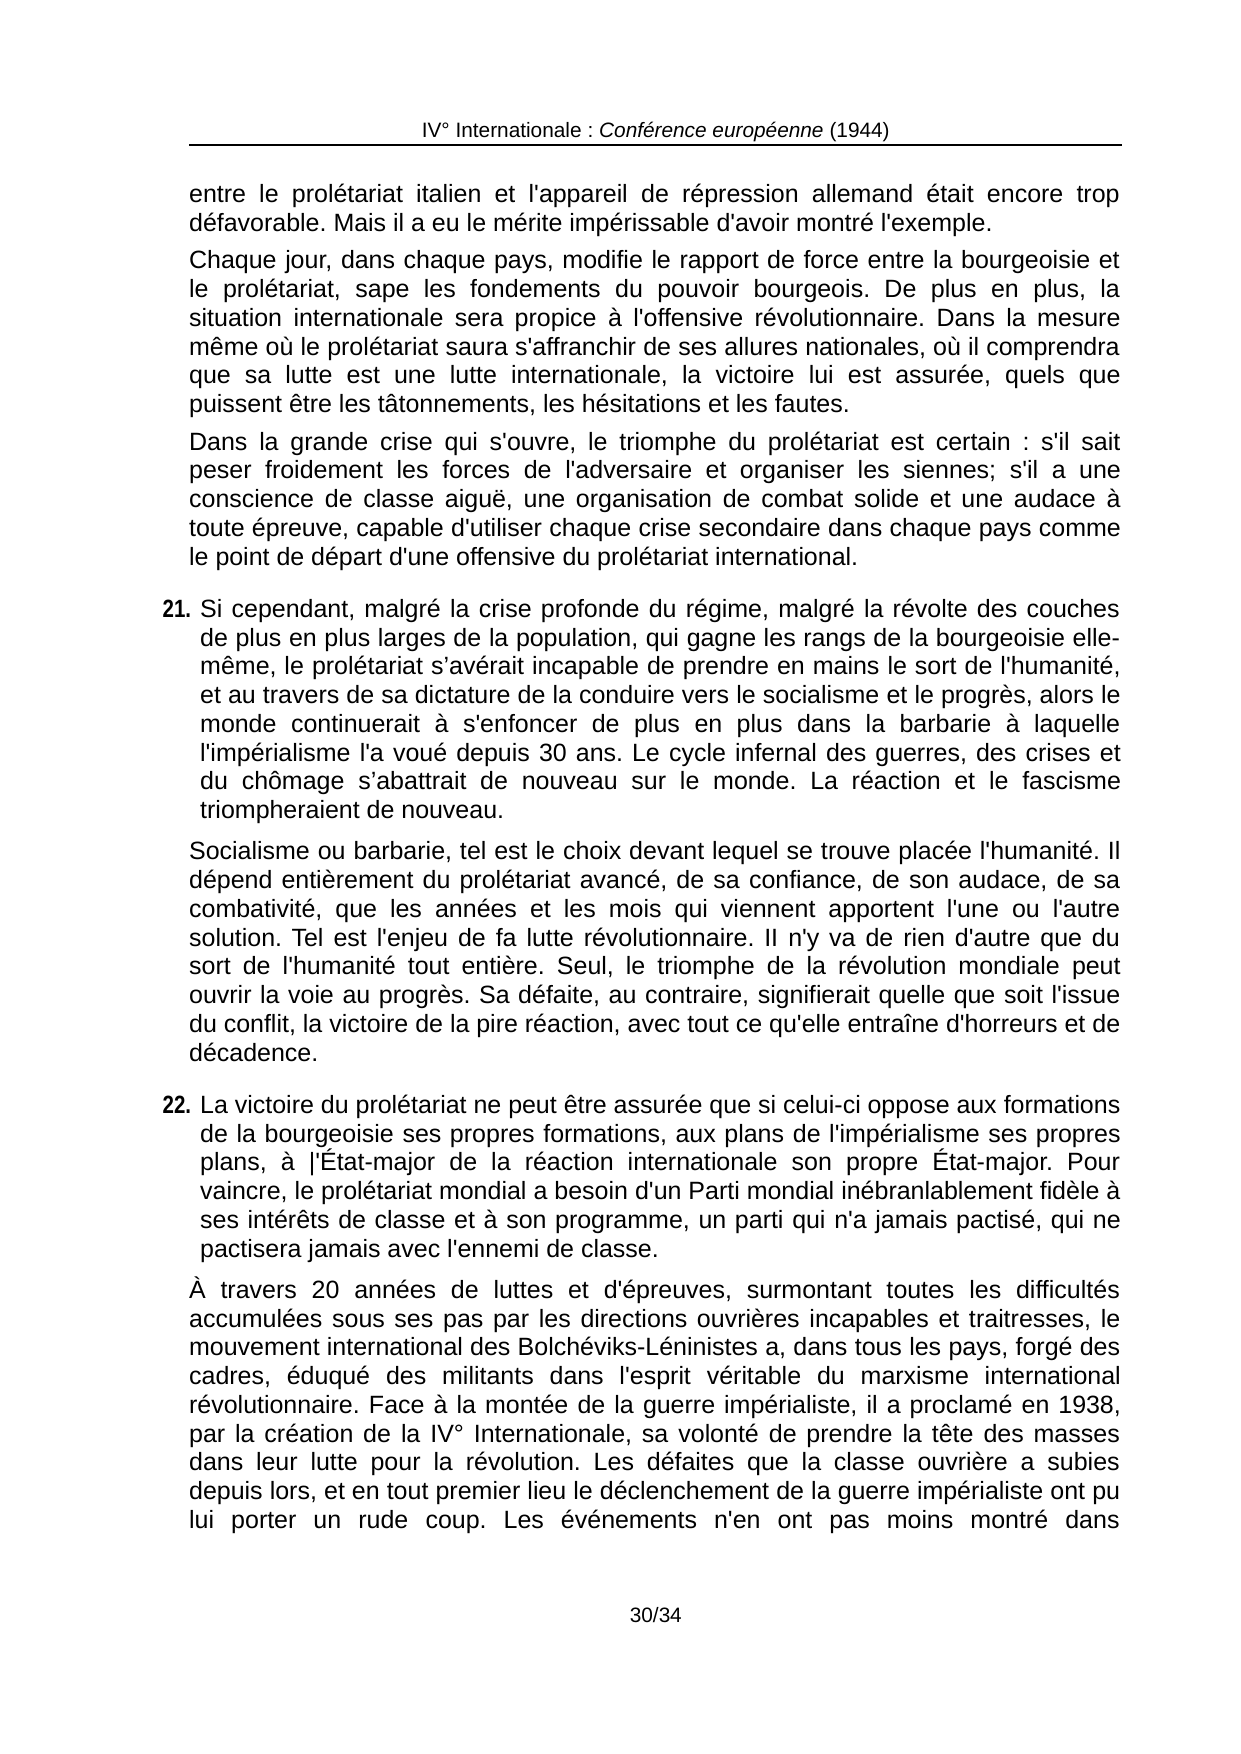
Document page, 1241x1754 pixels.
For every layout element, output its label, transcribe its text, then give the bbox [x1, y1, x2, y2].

subtitle Si cependant, malgré la crise profonde du régime, malgré la révolte des couches de plus en plus larges de la population, qui gagne les rangs de la bourgeoisie elle-même, le prolétariat s’avérait incapable de prendre en mains le sort de l'humanité, et au travers de sa dictature de la conduire vers le socialisme et le progrès, alors le monde continuerait à s'enfoncer de plus en plus dans la barbarie à laquelle l'impérialisme l'a voué depuis 30 ans. Le cycle infernal des guerres, des crises et du chômage s’abattrait de nouveau sur le monde. La réaction et le fascisme triompheraient de nouveau. [162, 594, 1122, 824]
text Chaque jour, dans chaque pays, modifie le rapport de force entre la bourgeoisie et le prolétariat, sape les fondements du pouvoir bourgeois. De plus en plus, la situation internationale sera propice à l'offensive révolutionnaire. Dans la mesure même où le prolétariat saura s'affranchir de ses allures nationales, où il comprendra que sa lutte est une lutte internationale, la victoire lui est assurée, quels que puissent être les tâtonnements, les hésitations et les fautes. [189, 245, 1122, 418]
subtitle La victoire du prolétariat ne peut être assurée que si celui-ci oppose aux formations de la bourgeoisie ses propres formations, aux plans de l'impérialisme ses propres plans, à |'État-major de la réaction internationale son propre État-major. Pour vaincre, le prolétariat mondial a besoin d'un Parti mondial inébranlablement fidèle à ses intérêts de classe et à son programme, un parti qui n'a jamais pactisé, qui ne pactisera jamais avec l'ennemi de classe. [162, 1090, 1122, 1262]
text À travers 20 années de luttes et d'épreuves, surmontant toutes les difficultés accumulées sous ses pas par les directions ouvrières incapables et traitresses, le mouvement international des Bolchéviks-Léninistes a, dans tous les pays, forgé des cadres, éduqué des militants dans l'esprit véritable du marxisme international révolutionnaire. Face à la montée de la guerre impérialiste, il a proclamé en 1938, par la création de la IV° Internationale, sa volonté de prendre la tête des masses dans leur lutte pour la révolution. Les défaites que la classe ouvrière a subies depuis lors, et en tout premier lieu le déclenchement de la guerre impérialiste ont pu lui porter un rude coup. Les événements n'en ont pas moins montré dans [189, 1275, 1122, 1533]
text Socialisme ou barbarie, tel est le choix devant lequel se trouve placée l'humanité. Il dépend entièrement du prolétariat avancé, de sa confiance, de son audace, de sa combativité, que les années et les mois qui viennent apportent l'une ou l'autre solution. Tel est l'enjeu de fa lutte révolutionnaire. II n'y va de rien d'autre que du sort de l'humanité tout entière. Seul, le triomphe de la révolution mondiale peut ouvrir la voie au progrès. Sa défaite, au contraire, signifierait quelle que soit l'issue du conflit, la victoire de la pire réaction, avec tout ce qu'elle entraîne d'horreurs et de décadence. [189, 836, 1122, 1066]
text entre le prolétariat italien et l'appareil de répression allemand était encore trop défavorable. Mais il a eu le mérite impérissable d'avoir montré l'exemple. [189, 179, 1122, 236]
text Dans la grande crise qui s'ouvre, le triomphe du prolétariat est certain : s'il sait peser froidement les forces de l'adversaire et organiser les siennes; s'il a une conscience de classe aiguë, une organisation de combat solide et une audace à toute épreuve, capable d'utiliser chaque crise secondaire dans chaque pays comme le point de départ d'une offensive du prolétariat international. [189, 427, 1122, 570]
